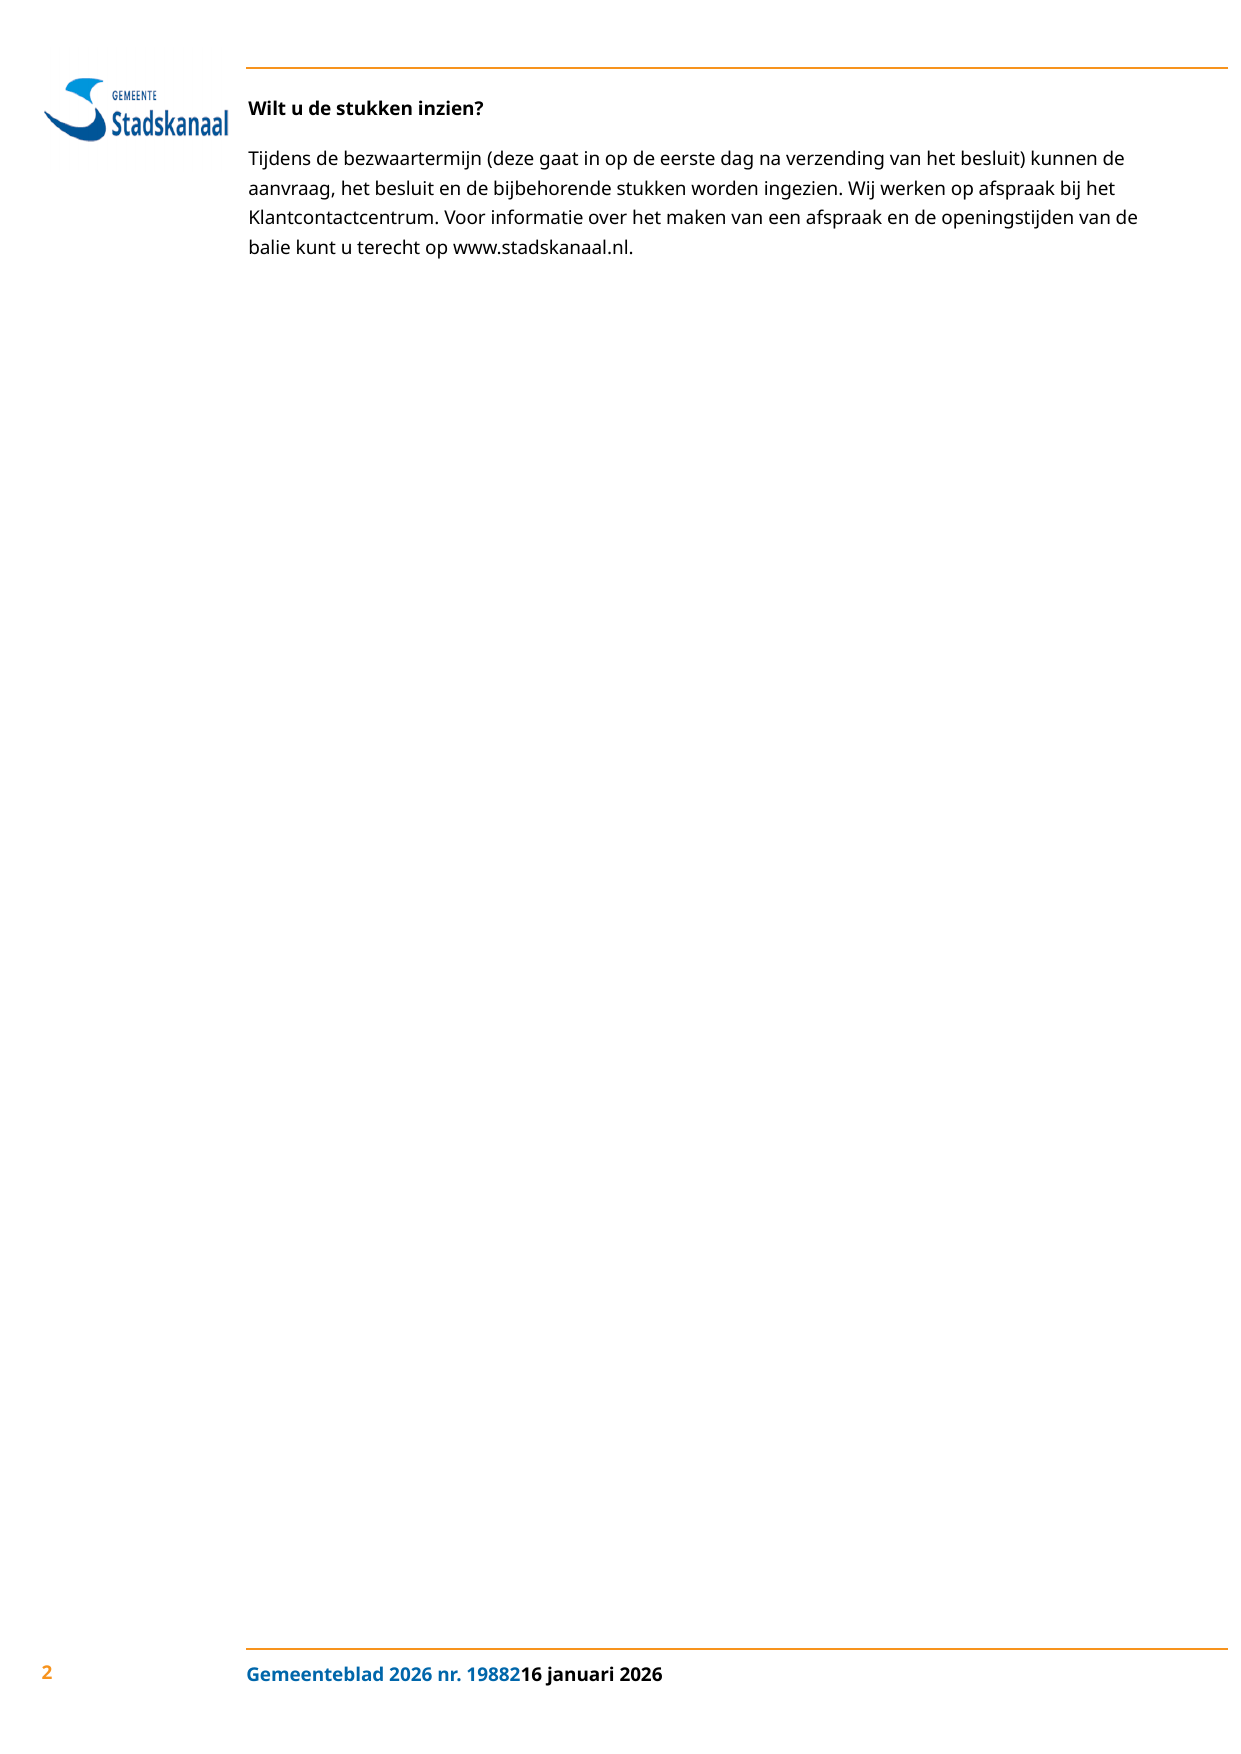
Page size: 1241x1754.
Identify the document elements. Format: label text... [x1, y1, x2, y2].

picture [41, 47, 231, 172]
text Wilt u de stukken inzien? [248, 95, 1152, 121]
text Tijdens de bezwaartermijn (deze gaat in op de eerste dag na verzending van het besluit) kunnen de aanvraag, het besluit en de bijbehorende stukken worden ingezien. Wij werken op afspraak bij het Klantcontactcentrum. Voor informatie over het maken van een afspraak en de openingstijden van de balie kunt u terecht op www.stadskanaal.nl. [248, 145, 1152, 260]
